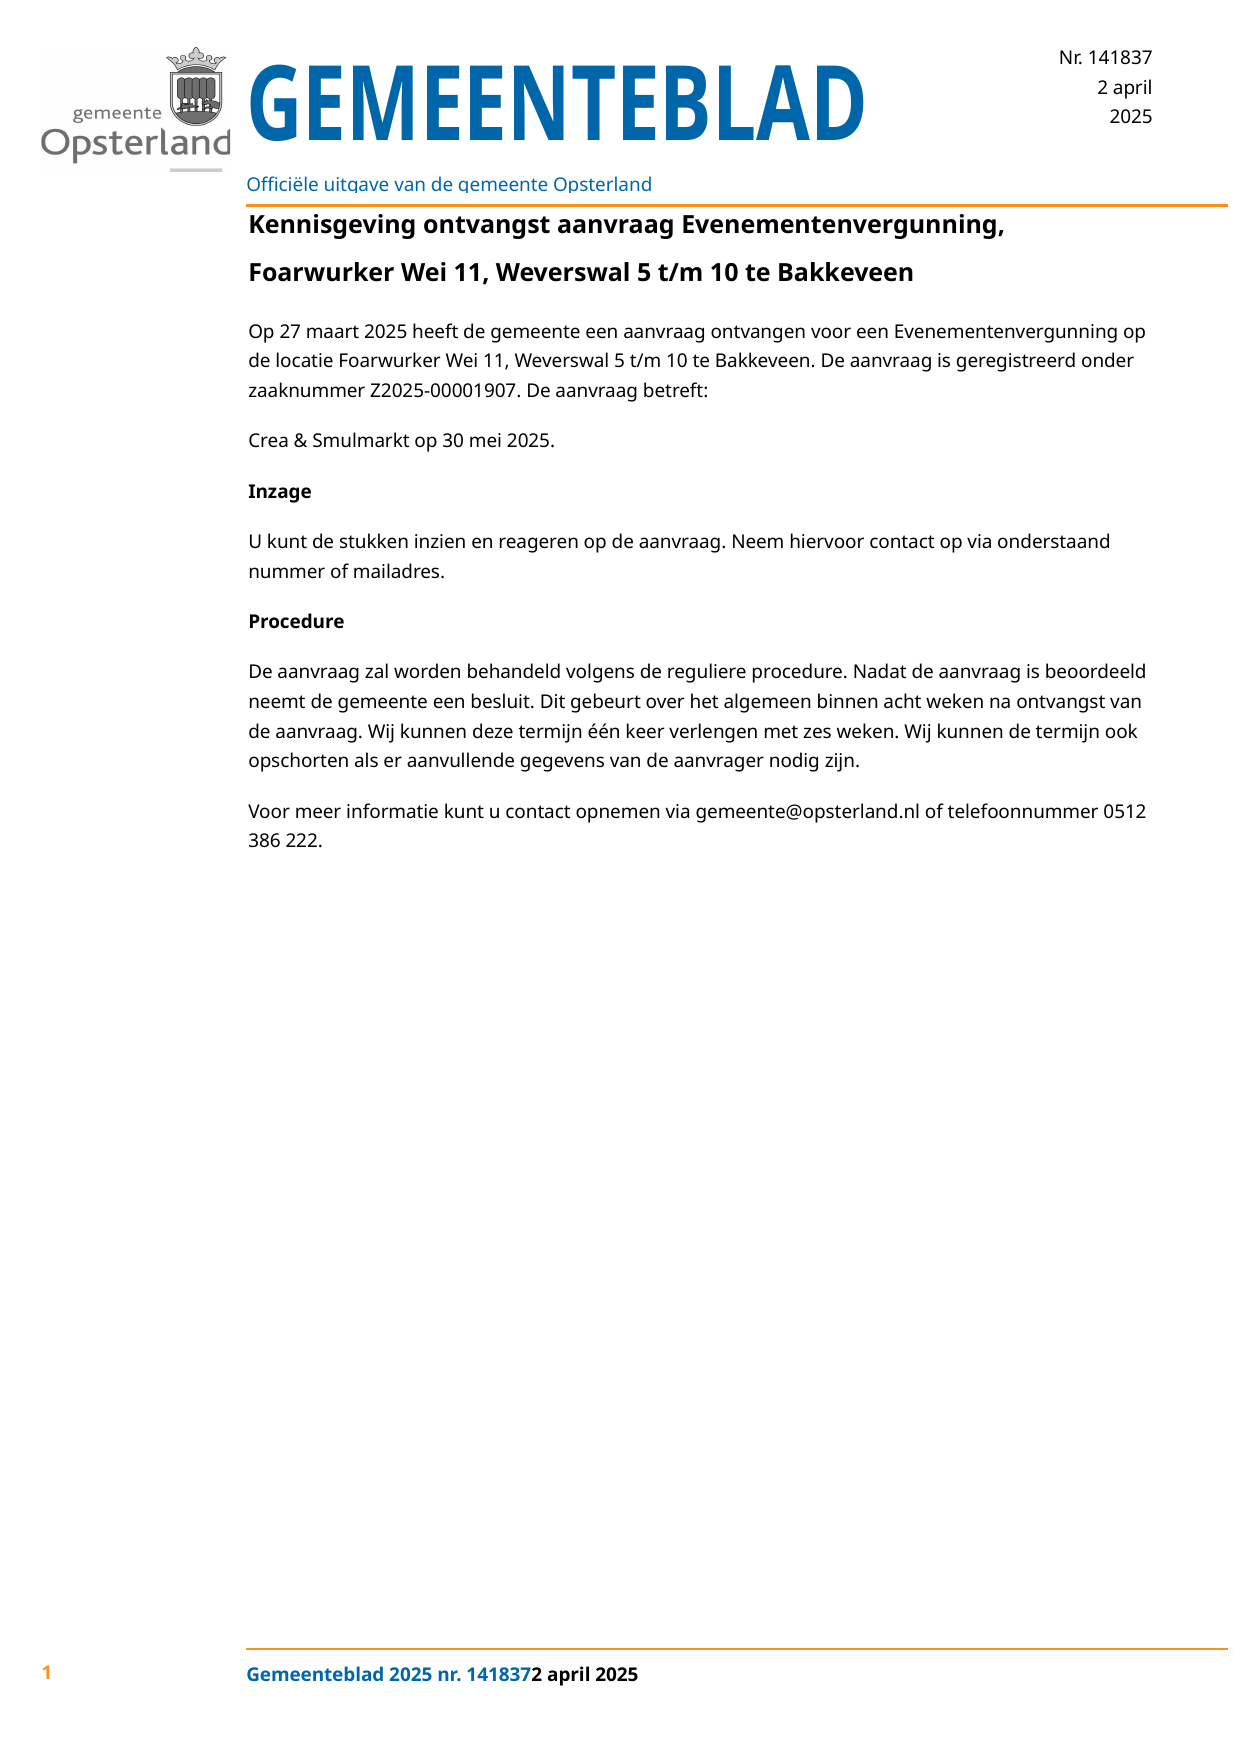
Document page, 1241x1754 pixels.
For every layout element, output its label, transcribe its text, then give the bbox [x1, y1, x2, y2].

text Voor meer informatie kunt u contact opnemen via gemeente@opsterland.nl of telefoonnummer 0512 386 222. [248, 798, 1152, 853]
text Procedure [248, 608, 1152, 634]
picture [41, 47, 231, 172]
text U kunt de stukken inzien en reageren op de aanvraag. Neem hiervoor contact op via onderstaand nummer of mailadres. [248, 528, 1152, 584]
text Op 27 maart 2025 heeft de gemeente een aanvraag ontvangen voor een Evenementenvergunning op de locatie Foarwurker Wei 11, Weverswal 5 t/m 10 te Bakkeveen. De aanvraag is geregistreerd onder zaaknummer Z2025-00001907. De aanvraag betreft: [248, 318, 1152, 403]
text Kennisgeving ontvangst aanvraag Evenementenvergunning, Foarwurker Wei 11, Weverswal 5 t/m 10 te Bakkeveen [248, 207, 1152, 288]
text De aanvraag zal worden behandeld volgens de reguliere procedure. Nadat de aanvraag is beoordeeld neemt de gemeente een besluit. Dit gebeurt over het algemeen binnen acht weken na ontvangst van de aanvraag. Wij kunnen deze termijn één keer verlengen met zes weken. Wij kunnen de termijn ook opschorten als er aanvullende gegevens van de aanvrager nodig zijn. [248, 659, 1152, 773]
text Inzage [248, 478, 1152, 504]
text Crea & Smulmarkt op 30 mei 2025. [248, 427, 1152, 453]
